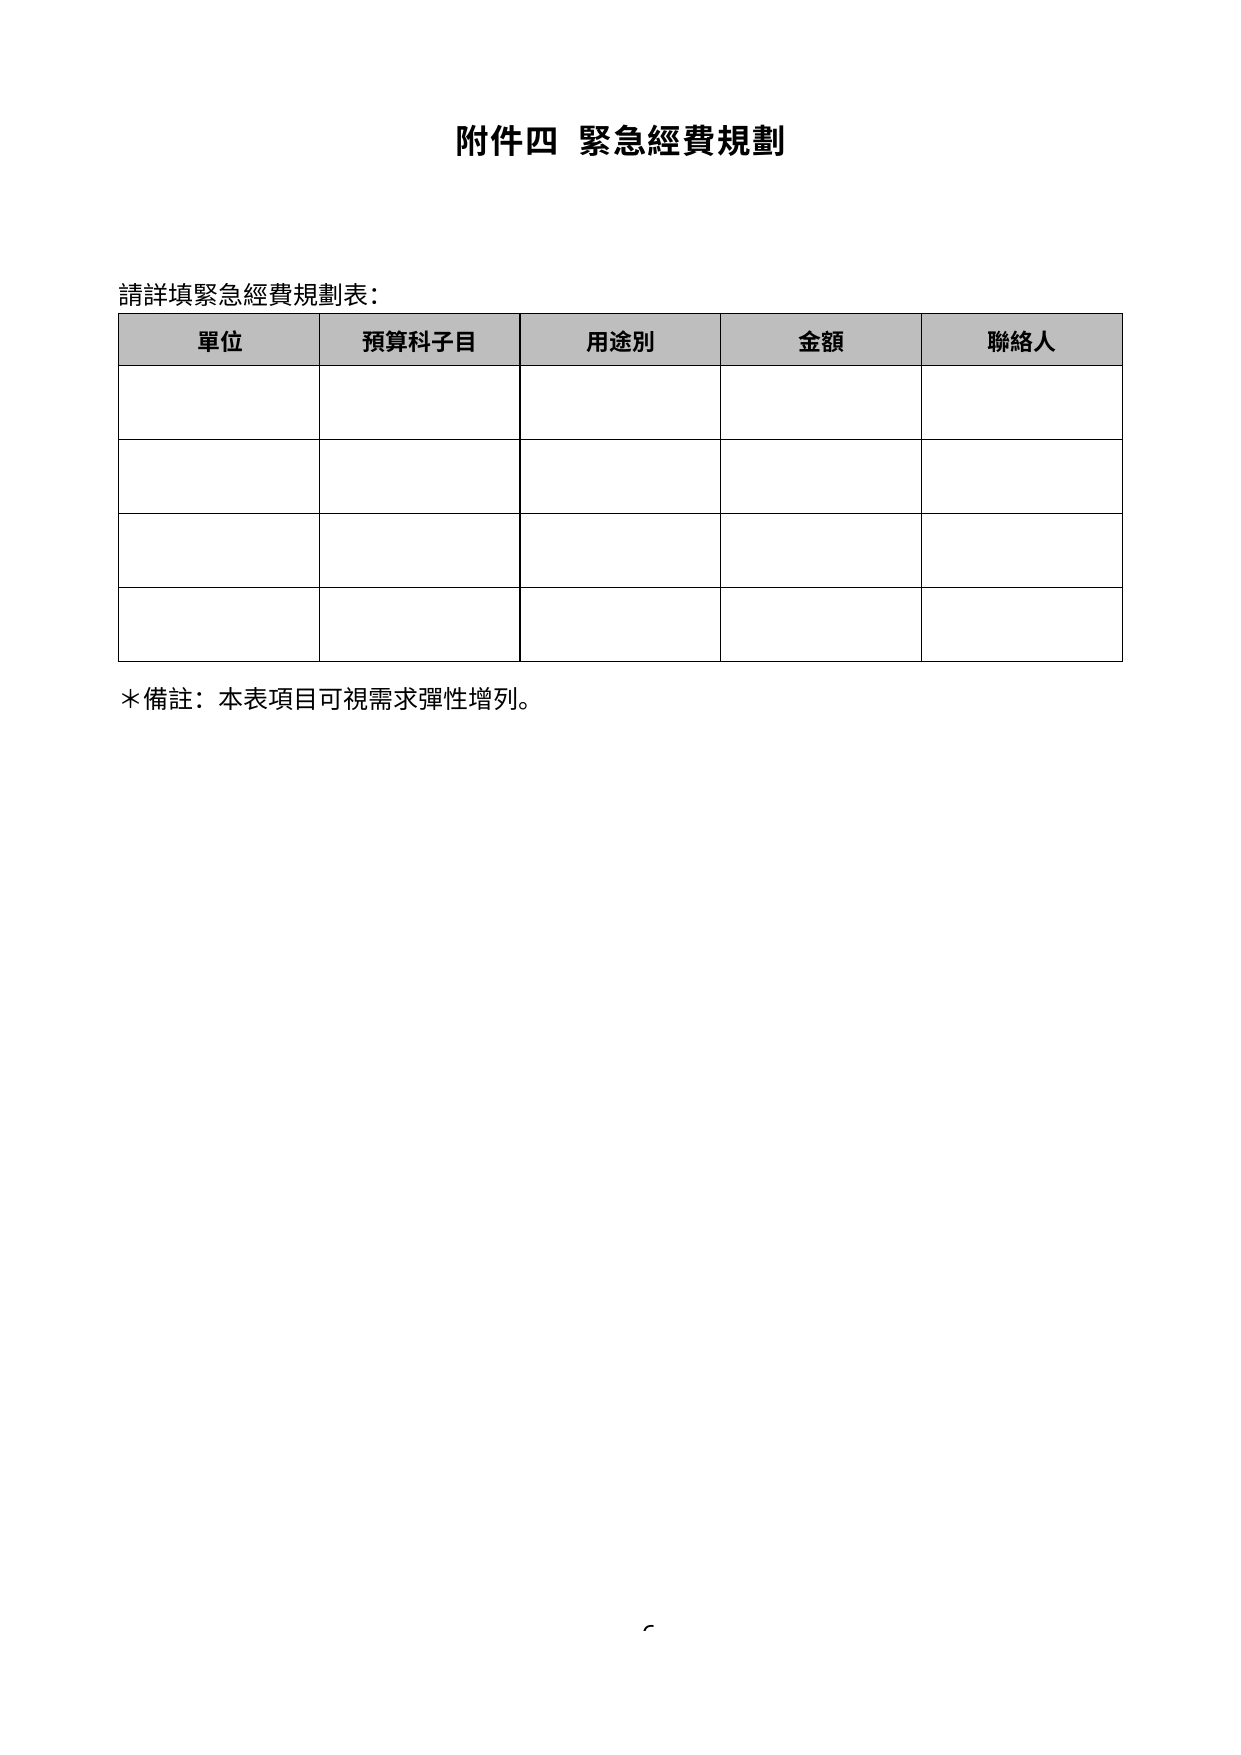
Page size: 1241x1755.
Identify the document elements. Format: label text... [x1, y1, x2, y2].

table_cell [922, 440, 1122, 513]
table_cell [521, 514, 720, 587]
table_cell [521, 440, 720, 513]
table_cell [119, 514, 319, 587]
table_cell [922, 588, 1122, 661]
table_cell [922, 366, 1122, 439]
table_cell [721, 440, 921, 513]
table_header 聯絡人 [922, 314, 1122, 365]
table_cell [320, 588, 519, 661]
table_header 金額 [721, 314, 921, 365]
table_cell [721, 588, 921, 661]
table_cell [922, 514, 1122, 587]
table_cell [119, 366, 319, 439]
table_cell [119, 588, 319, 661]
table_cell [521, 588, 720, 661]
table_cell [119, 440, 319, 513]
table_header 預算科子目 [320, 314, 519, 365]
table_cell [320, 440, 519, 513]
text ＊備註：本表項目可視需求彈性增列。 [118, 679, 1145, 716]
table_cell [521, 366, 720, 439]
table_header 單位 [119, 314, 319, 365]
table_cell [721, 366, 921, 439]
subtitle 附件四 緊急經費規劃 [291, 114, 950, 163]
table_cell [721, 514, 921, 587]
table_cell [320, 514, 519, 587]
table_header 用途別 [521, 314, 720, 365]
table_cell [320, 366, 519, 439]
text 請詳填緊急經費規劃表： [118, 275, 1145, 312]
